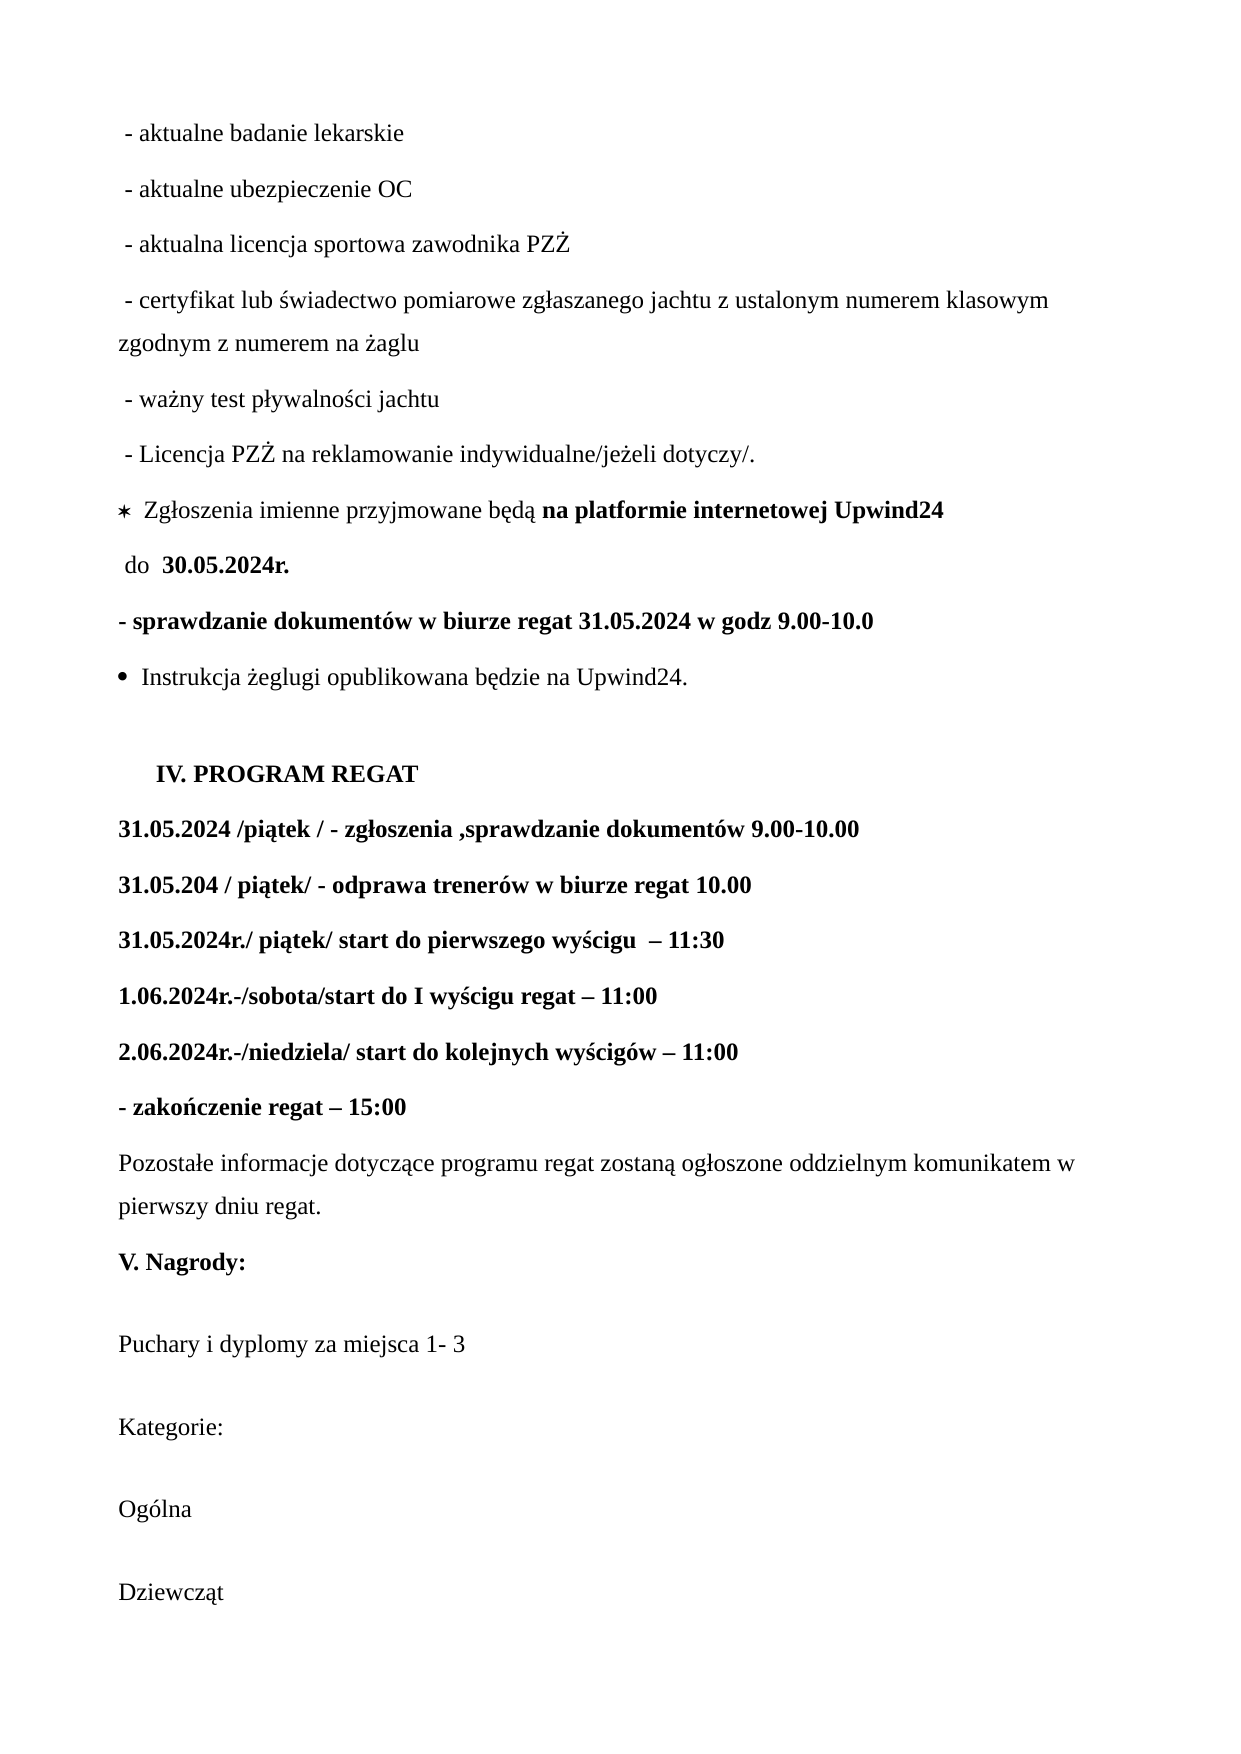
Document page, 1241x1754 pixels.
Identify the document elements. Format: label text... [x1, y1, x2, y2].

text * Zgłoszenia imienne przyjmowane będą na platformie internetowej Upwind24 [118, 495, 1122, 524]
text Kategorie: [118, 1412, 1122, 1441]
text - aktualne ubezpieczenie OC [118, 174, 1122, 202]
text - Licencja PZŻ na reklamowanie indywidualne/jeżeli dotyczy/. [118, 439, 1122, 468]
text - aktualne badanie lekarskie [118, 118, 1122, 147]
text 31.05.2024 /piątek / - zgłoszenia ,sprawdzanie dokumentów 9.00-10.00 [118, 814, 1122, 843]
text 1.06.2024r.-/sobota/start do I wyścigu regat – 11:00 [118, 981, 1122, 1010]
list PROGRAM REGAT [156, 759, 1122, 787]
text 2.06.2024r.-/niedziela/ start do kolejnych wyścigów – 11:00 [118, 1037, 1122, 1066]
text do 30.05.2024r. [118, 551, 1122, 579]
text 31.05.204 / piątek/ - odprawa trenerów w biurze regat 10.00 [118, 870, 1122, 899]
text · Instrukcja żeglugi opublikowana będzie na Upwind24. [118, 662, 1122, 691]
text - sprawdzanie dokumentów w biurze regat 31.05.2024 w godz 9.00-10.0 [118, 606, 1122, 635]
text - zakończenie regat – 15:00 [118, 1092, 1122, 1121]
text Pozostałe informacje dotyczące programu regat zostaną ogłoszone oddzielnym komunikatem w pierwszy dniu regat. [118, 1148, 1122, 1220]
text 31.05.2024r./ piątek/ start do pierwszego wyścigu – 11:30 [118, 926, 1122, 954]
text - certyfikat lub świadectwo pomiarowe zgłaszanego jachtu z ustalonym numerem klasowym zgodnym z numerem na żaglu [118, 285, 1122, 357]
text Puchary i dyplomy za miejsca 1- 3 [118, 1329, 1122, 1358]
text Ogólna [118, 1494, 1122, 1523]
text - ważny test pływalności jachtu [118, 384, 1122, 412]
text V. Nagrody: [118, 1247, 1122, 1276]
text Dziewcząt [118, 1577, 1122, 1606]
text - aktualna licencja sportowa zawodnika PZŻ [118, 229, 1122, 258]
